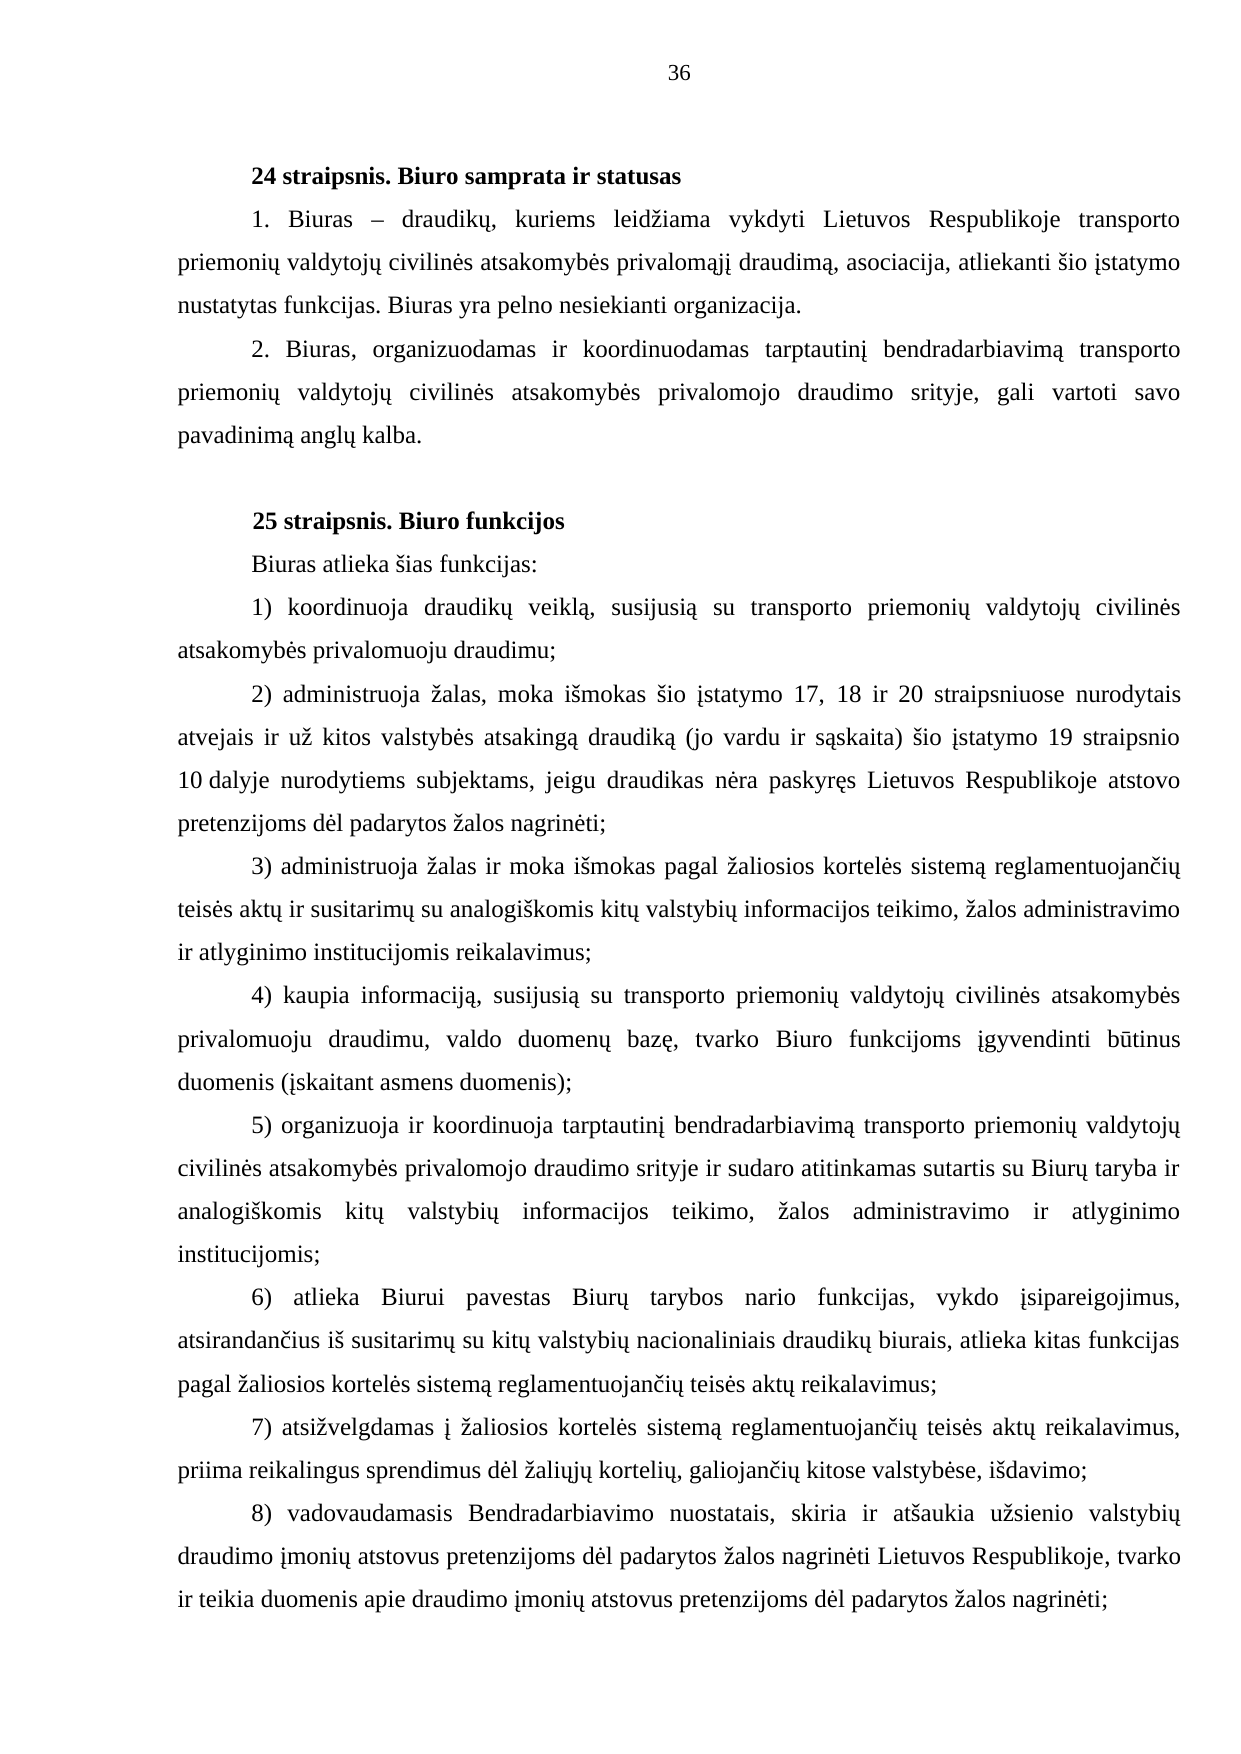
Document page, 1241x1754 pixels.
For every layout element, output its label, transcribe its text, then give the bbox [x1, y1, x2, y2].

text 1. Biuras – draudikų, kuriems leidžiama vykdyti Lietuvos Respublikoje transporto priemonių valdytojų civilinės atsakomybės privalomąjį draudimą, asociacija, atliekanti šio įstatymo nustatytas funkcijas. Biuras yra pelno nesiekianti organizacija. [177, 204, 1181, 319]
text Biuras atlieka šias funkcijas: [177, 549, 1181, 578]
text 24 straipsnis. Biuro samprata ir statusas [177, 161, 1181, 190]
text 1) koordinuoja draudikų veiklą, susijusią su transporto priemonių valdytojų civilinės atsakomybės privalomuoju draudimu; [177, 592, 1181, 664]
text 6) atlieka Biurui pavestas Biurų tarybos nario funkcijas, vykdo įsipareigojimus, atsirandančius iš susitarimų su kitų valstybių nacionaliniais draudikų biurais, atlieka kitas funkcijas pagal žaliosios kortelės sistemą reglamentuojančių teisės aktų reikalavimus; [177, 1282, 1181, 1397]
text 5) organizuoja ir koordinuoja tarptautinį bendradarbiavimą transporto priemonių valdytojų civilinės atsakomybės privalomojo draudimo srityje ir sudaro atitinkamas sutartis su Biurų taryba ir analogiškomis kitų valstybių informacijos teikimo, žalos administravimo ir atlyginimo institucijomis; [177, 1110, 1181, 1268]
text 3) administruoja žalas ir moka išmokas pagal žaliosios kortelės sistemą reglamentuojančių teisės aktų ir susitarimų su analogiškomis kitų valstybių informacijos teikimo, žalos administravimo ir atlyginimo institucijomis reikalavimus; [177, 851, 1181, 966]
text 7) atsižvelgdamas į žaliosios kortelės sistemą reglamentuojančių teisės aktų reikalavimus, priima reikalingus sprendimus dėl žaliųjų kortelių, galiojančių kitose valstybėse, išdavimo; [177, 1412, 1181, 1484]
text 2) administruoja žalas, moka išmokas šio įstatymo 17, 18 ir 20 straipsniuose nurodytais atvejais ir už kitos valstybės atsakingą draudiką (jo vardu ir sąskaita) šio įstatymo 19 straipsnio 10 dalyje nurodytiems subjektams, jeigu draudikas nėra paskyręs Lietuvos Respublikoje atstovo pretenzijoms dėl padarytos žalos nagrinėti; [177, 679, 1181, 837]
text 4) kaupia informaciją, susijusią su transporto priemonių valdytojų civilinės atsakomybės privalomuoju draudimu, valdo duomenų bazę, tvarko Biuro funkcijoms įgyvendinti būtinus duomenis (įskaitant asmens duomenis); [177, 981, 1181, 1096]
text 8) vadovaudamasis Bendradarbiavimo nuostatais, skiria ir atšaukia užsienio valstybių draudimo įmonių atstovus pretenzijoms dėl padarytos žalos nagrinėti Lietuvos Respublikoje, tvarko ir teikia duomenis apie draudimo įmonių atstovus pretenzijoms dėl padarytos žalos nagrinėti; [177, 1498, 1181, 1613]
text 2. Biuras, organizuodamas ir koordinuodamas tarptautinį bendradarbiavimą transporto priemonių valdytojų civilinės atsakomybės privalomojo draudimo srityje, gali vartoti savo pavadinimą anglų kalba. [177, 334, 1181, 449]
text 25 straipsnis. Biuro funkcijos [177, 506, 1181, 535]
